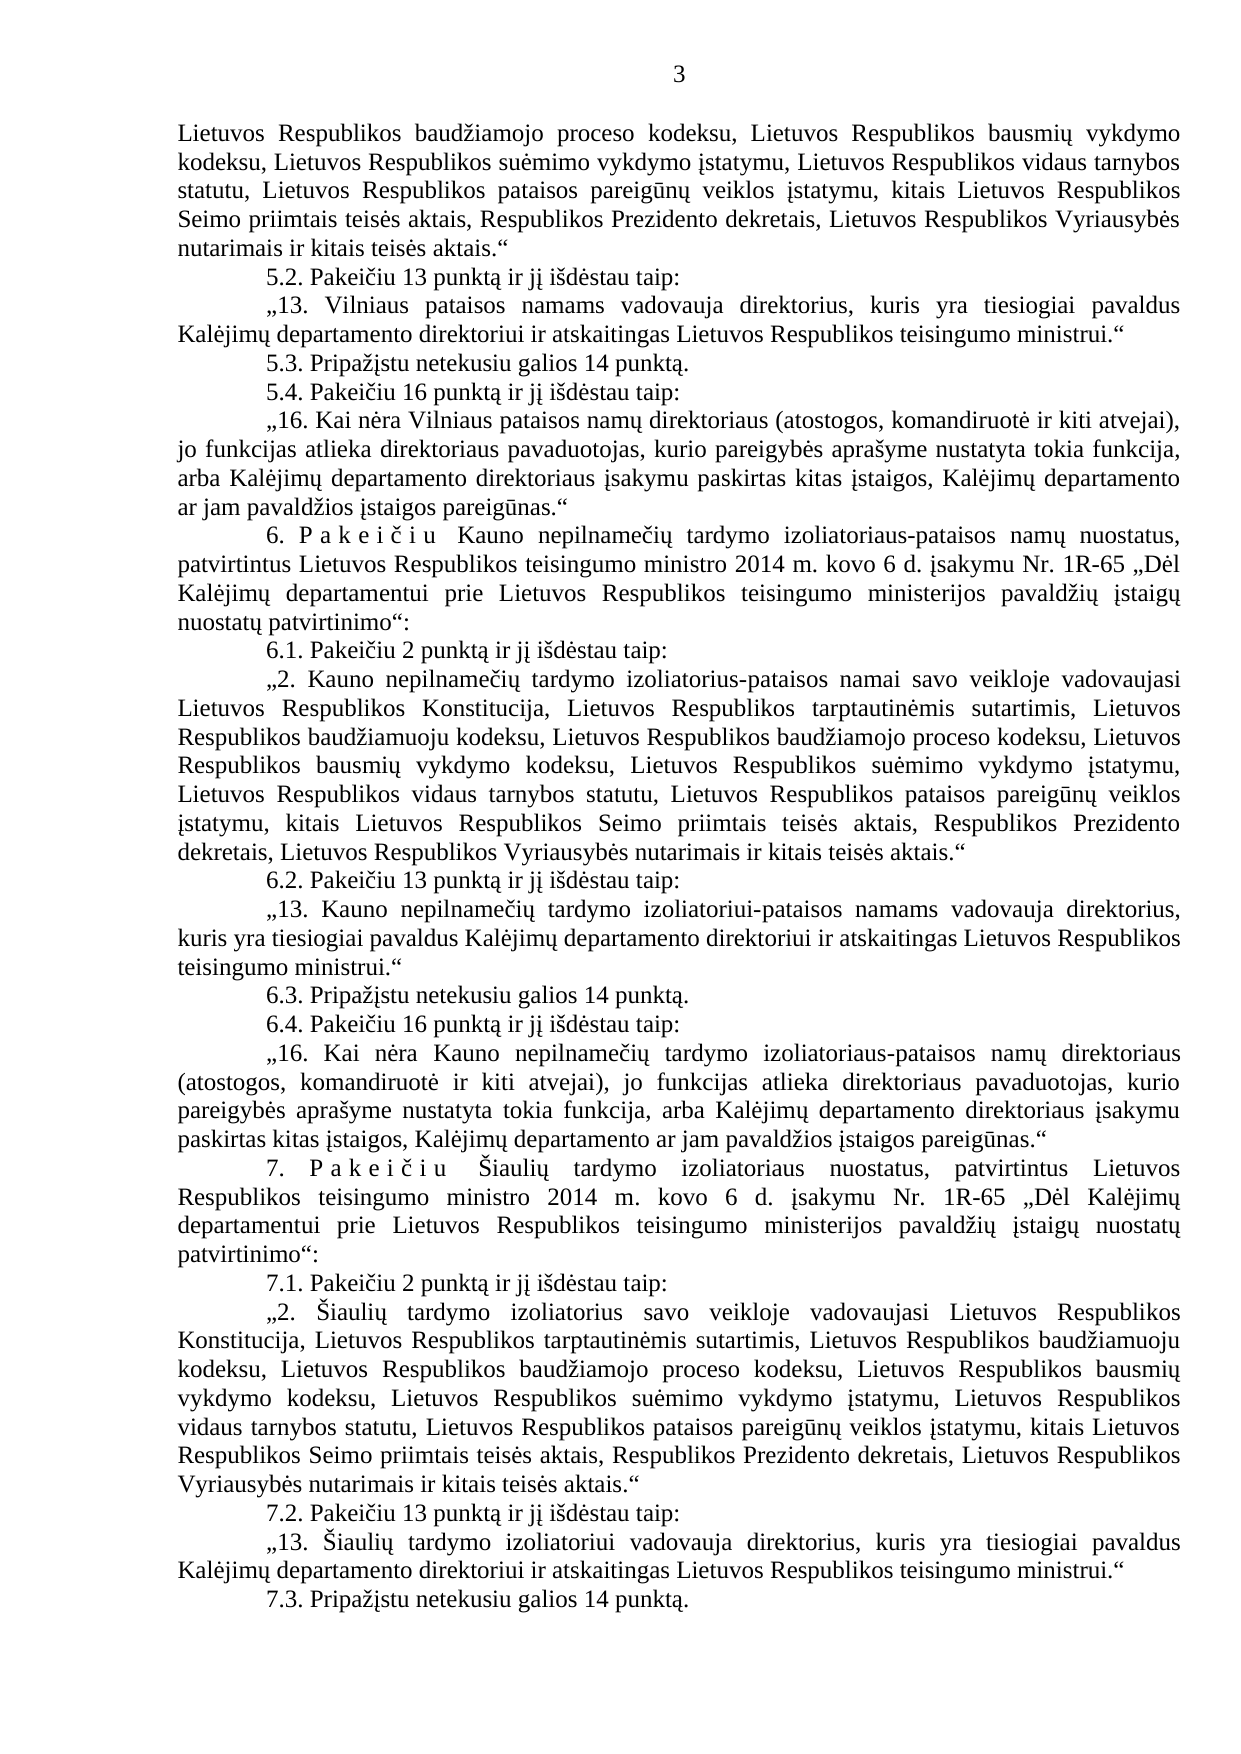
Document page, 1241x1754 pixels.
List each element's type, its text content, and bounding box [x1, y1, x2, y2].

text „13. Vilniaus pataisos namams vadovauja direktorius, kuris yra tiesiogiai pavaldus Kalėjimų departamento direktoriui ir atskaitingas Lietuvos Respublikos teisingumo ministrui.“ [177, 291, 1181, 348]
text 5.3. Pripažįstu netekusiu galios 14 punktą. [177, 348, 1181, 377]
text 7.2. Pakeičiu 13 punktą ir jį išdėstau taip: [177, 1498, 1181, 1527]
text 6.4. Pakeičiu 16 punktą ir jį išdėstau taip: [177, 1009, 1181, 1038]
text 7. Pakeičiu Šiaulių tardymo izoliatoriaus nuostatus, patvirtintus Lietuvos Respublikos teisingumo ministro 2014 m. kovo 6 d. įsakymu Nr. 1R-65 „Dėl Kalėjimų departamentui prie Lietuvos Respublikos teisingumo ministerijos pavaldžių įstaigų nuostatų patvirtinimo“: [177, 1153, 1181, 1268]
text 6.1. Pakeičiu 2 punktą ir jį išdėstau taip: [177, 636, 1181, 664]
text „16. Kai nėra Kauno nepilnamečių tardymo izoliatoriaus-pataisos namų direktoriaus (atostogos, komandiruotė ir kiti atvejai), jo funkcijas atlieka direktoriaus pavaduotojas, kurio pareigybės aprašyme nustatyta tokia funkcija, arba Kalėjimų departamento direktoriaus įsakymu paskirtas kitas įstaigos, Kalėjimų departamento ar jam pavaldžios įstaigos pareigūnas.“ [177, 1038, 1181, 1153]
text 6.3. Pripažįstu netekusiu galios 14 punktą. [177, 981, 1181, 1009]
text „2. Kauno nepilnamečių tardymo izoliatorius-pataisos namai savo veikloje vadovaujasi Lietuvos Respublikos Konstitucija, Lietuvos Respublikos tarptautinėmis sutartimis, Lietuvos Respublikos baudžiamuoju kodeksu, Lietuvos Respublikos baudžiamojo proceso kodeksu, Lietuvos Respublikos bausmių vykdymo kodeksu, Lietuvos Respublikos suėmimo vykdymo įstatymu, Lietuvos Respublikos vidaus tarnybos statutu, Lietuvos Respublikos pataisos pareigūnų veiklos įstatymu, kitais Lietuvos Respublikos Seimo priimtais teisės aktais, Respublikos Prezidento dekretais, Lietuvos Respublikos Vyriausybės nutarimais ir kitais teisės aktais.“ [177, 664, 1181, 866]
text „13. Kauno nepilnamečių tardymo izoliatoriui-pataisos namams vadovauja direktorius, kuris yra tiesiogiai pavaldus Kalėjimų departamento direktoriui ir atskaitingas Lietuvos Respublikos teisingumo ministrui.“ [177, 894, 1181, 981]
text 7.3. Pripažįstu netekusiu galios 14 punktą. [177, 1584, 1181, 1613]
text 7.1. Pakeičiu 2 punktą ir jį išdėstau taip: [177, 1268, 1181, 1297]
text 6. Pakeičiu Kauno nepilnamečių tardymo izoliatoriaus-pataisos namų nuostatus, patvirtintus Lietuvos Respublikos teisingumo ministro 2014 m. kovo 6 d. įsakymu Nr. 1R-65 „Dėl Kalėjimų departamentui prie Lietuvos Respublikos teisingumo ministerijos pavaldžių įstaigų nuostatų patvirtinimo“: [177, 521, 1181, 636]
text 5.4. Pakeičiu 16 punktą ir jį išdėstau taip: [177, 377, 1181, 406]
text „16. Kai nėra Vilniaus pataisos namų direktoriaus (atostogos, komandiruotė ir kiti atvejai), jo funkcijas atlieka direktoriaus pavaduotojas, kurio pareigybės aprašyme nustatyta tokia funkcija, arba Kalėjimų departamento direktoriaus įsakymu paskirtas kitas įstaigos, Kalėjimų departamento ar jam pavaldžios įstaigos pareigūnas.“ [177, 406, 1181, 521]
text 5.2. Pakeičiu 13 punktą ir jį išdėstau taip: [177, 262, 1181, 291]
text 6.2. Pakeičiu 13 punktą ir jį išdėstau taip: [177, 866, 1181, 894]
text Lietuvos Respublikos baudžiamojo proceso kodeksu, Lietuvos Respublikos bausmių vykdymo kodeksu, Lietuvos Respublikos suėmimo vykdymo įstatymu, Lietuvos Respublikos vidaus tarnybos statutu, Lietuvos Respublikos pataisos pareigūnų veiklos įstatymu, kitais Lietuvos Respublikos Seimo priimtais teisės aktais, Respublikos Prezidento dekretais, Lietuvos Respublikos Vyriausybės nutarimais ir kitais teisės aktais.“ [177, 118, 1181, 262]
text „13. Šiaulių tardymo izoliatoriui vadovauja direktorius, kuris yra tiesiogiai pavaldus Kalėjimų departamento direktoriui ir atskaitingas Lietuvos Respublikos teisingumo ministrui.“ [177, 1527, 1181, 1584]
text „2. Šiaulių tardymo izoliatorius savo veikloje vadovaujasi Lietuvos Respublikos Konstitucija, Lietuvos Respublikos tarptautinėmis sutartimis, Lietuvos Respublikos baudžiamuoju kodeksu, Lietuvos Respublikos baudžiamojo proceso kodeksu, Lietuvos Respublikos bausmių vykdymo kodeksu, Lietuvos Respublikos suėmimo vykdymo įstatymu, Lietuvos Respublikos vidaus tarnybos statutu, Lietuvos Respublikos pataisos pareigūnų veiklos įstatymu, kitais Lietuvos Respublikos Seimo priimtais teisės aktais, Respublikos Prezidento dekretais, Lietuvos Respublikos Vyriausybės nutarimais ir kitais teisės aktais.“ [177, 1297, 1181, 1498]
